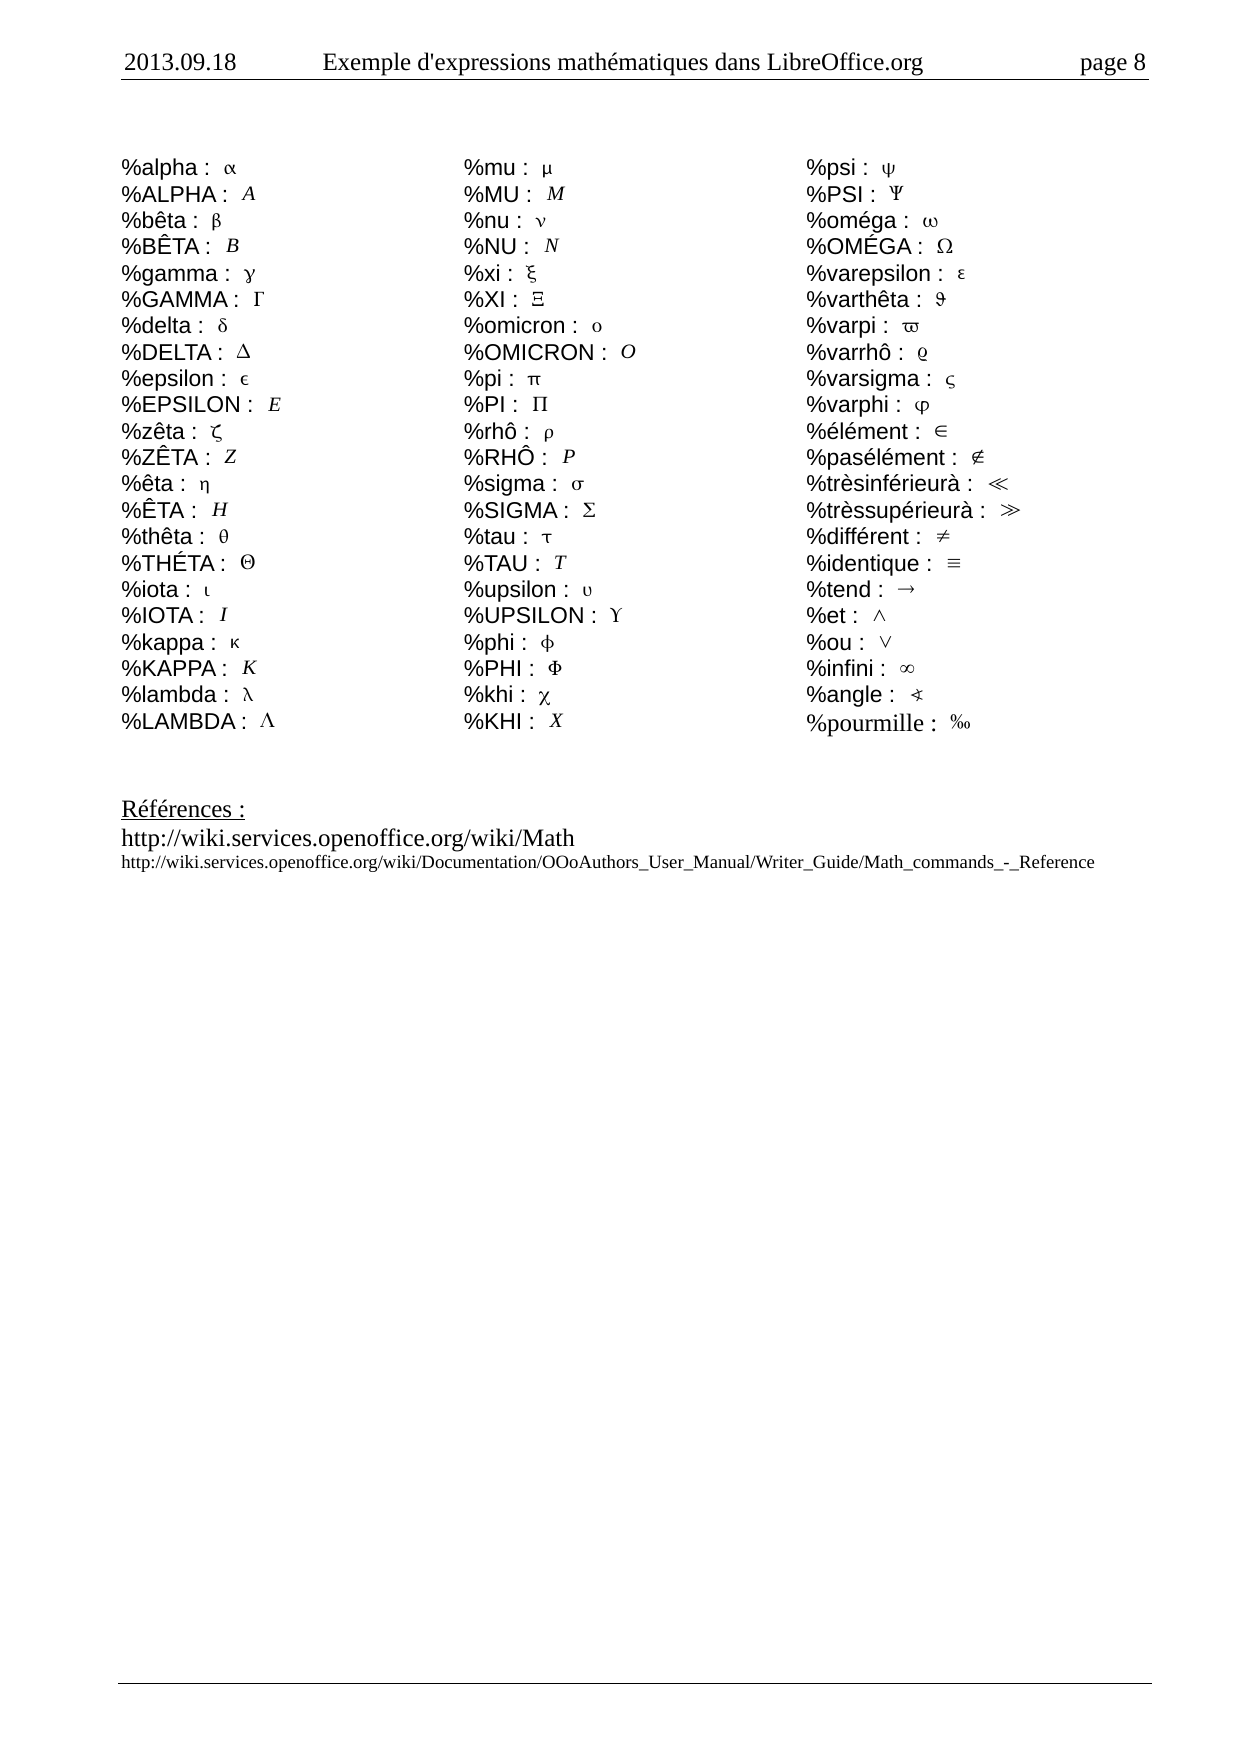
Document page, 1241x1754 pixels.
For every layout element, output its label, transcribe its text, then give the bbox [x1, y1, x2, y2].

text %TAU : [463, 549, 806, 576]
text %élément : [806, 418, 1149, 444]
text %et : [806, 602, 1149, 628]
text %GAMMA : [121, 286, 463, 312]
text %SIGMA : [463, 497, 806, 523]
text %trèsinférieurà : [806, 470, 1149, 497]
text %xi : [463, 259, 806, 286]
text %tend : [806, 576, 1149, 602]
text %LAMBDA : [121, 708, 463, 734]
text %NU : [463, 233, 806, 259]
text %bêta : [121, 207, 463, 233]
text %kappa : [121, 628, 463, 655]
text %oméga : [806, 207, 1149, 233]
text %MU : [463, 181, 806, 207]
text %EPSILON : [121, 391, 463, 418]
text %BÊTA : [121, 233, 463, 259]
text %trèssupérieurà : [806, 497, 1149, 523]
text %delta : [121, 312, 463, 339]
text %PSI : [806, 181, 1149, 207]
text %XI : [463, 286, 806, 312]
text %pourmille : [806, 708, 1149, 736]
text %sigma : [463, 470, 806, 497]
text %alpha : [121, 154, 463, 181]
text http://wiki.services.openoffice.org/wiki/Documentation/OOoAuthors_User_Manual/Writer_Guide/Math_commands_-_Reference [121, 851, 1149, 873]
text %epsilon : [121, 365, 463, 391]
text %IOTA : [121, 602, 463, 628]
text %lambda : [121, 681, 463, 708]
text %ou : [806, 628, 1149, 655]
text http://wiki.services.openoffice.org/wiki/Math [121, 823, 1149, 851]
text %différent : [806, 523, 1149, 549]
text %PHI : [463, 655, 806, 681]
text %identique : [806, 549, 1149, 576]
text %thêta : [121, 523, 463, 549]
text %nu : [463, 207, 806, 233]
text %angle : [806, 681, 1149, 708]
text %varsigma : [806, 365, 1149, 391]
text %varthêta : [806, 286, 1149, 312]
text %upsilon : [463, 576, 806, 602]
text %zêta : [121, 418, 463, 444]
text %OMÉGA : [806, 233, 1149, 259]
text %KAPPA : [121, 655, 463, 681]
text %rhô : [463, 418, 806, 444]
text %UPSILON : [463, 602, 806, 628]
text %mu : [463, 154, 806, 181]
text %iota : [121, 576, 463, 602]
text %varpi : [806, 312, 1149, 339]
text %PI : [463, 391, 806, 418]
text Références : [121, 794, 1149, 823]
text %psi : [806, 154, 1149, 181]
text %varphi : [806, 391, 1149, 418]
text %infini : [806, 655, 1149, 681]
text %ZÊTA : [121, 444, 463, 470]
text %ALPHA : [121, 181, 463, 207]
text %KHI : [463, 708, 806, 734]
text %varepsilon : [806, 259, 1149, 286]
text %THÉTA : [121, 549, 463, 576]
text %tau : [463, 523, 806, 549]
text %pasélément : [806, 444, 1149, 470]
text %RHÔ : [463, 444, 806, 470]
text %gamma : [121, 259, 463, 286]
text %phi : [463, 628, 806, 655]
text %omicron : [463, 312, 806, 339]
text %varrhô : [806, 339, 1149, 365]
text %DELTA : [121, 339, 463, 365]
text %khi : [463, 681, 806, 708]
text %êta : [121, 470, 463, 497]
text %ÊTA : [121, 497, 463, 523]
text %OMICRON : [463, 339, 806, 365]
text %pi : [463, 365, 806, 391]
